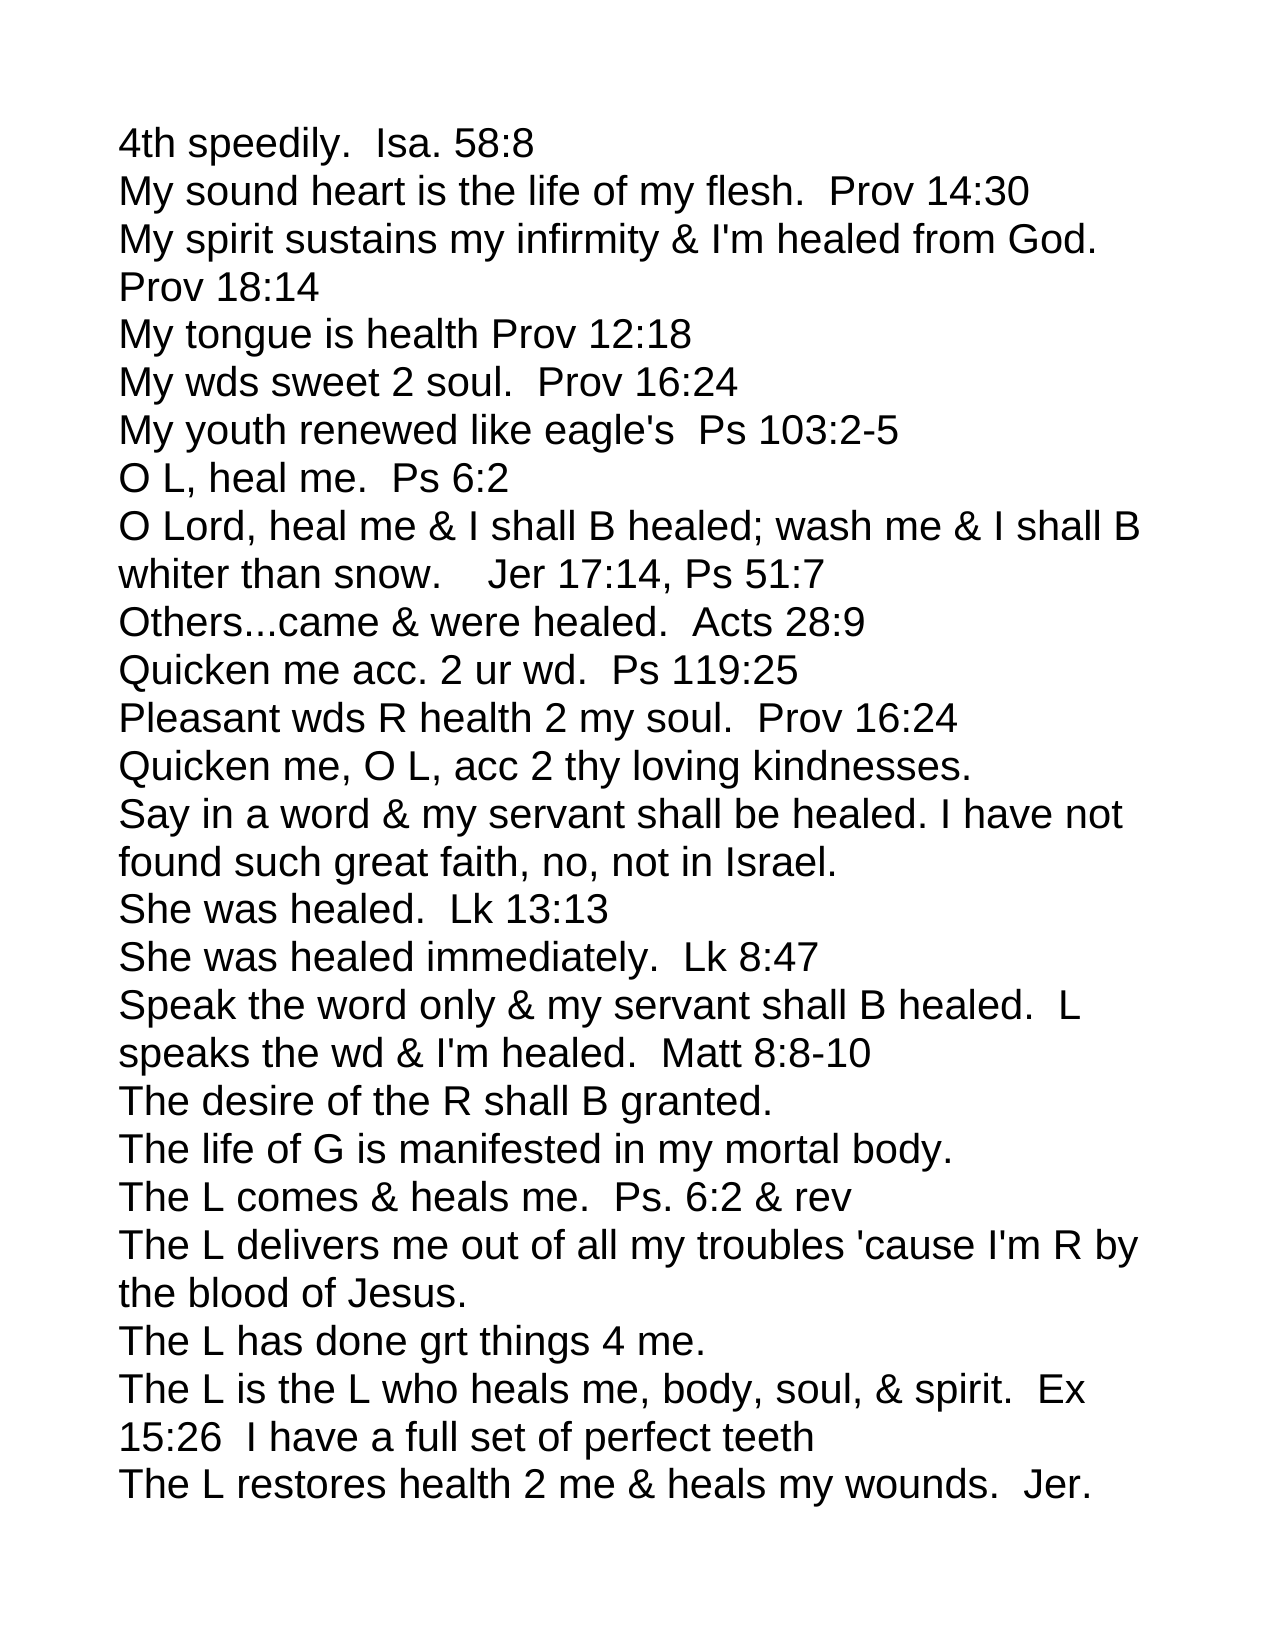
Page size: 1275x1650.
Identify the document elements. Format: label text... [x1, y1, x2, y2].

text The life of G is manifested in my mortal body. [118, 1124, 1157, 1172]
text Others...came & were healed. Acts 28:9 [118, 597, 1157, 645]
text O L, heal me. Ps 6:2 [118, 453, 1157, 501]
text Say in a word & my servant shall be healed. I have not found such great faith, no, not in Israel. [118, 789, 1157, 885]
text Quicken me, O L, acc 2 thy loving kindnesses. [118, 741, 1157, 789]
text My tongue is health Prov 12:18 [118, 310, 1157, 358]
text My wds sweet 2 soul. Prov 16:24 [118, 358, 1157, 406]
text Speak the word only & my servant shall B healed. L speaks the wd & I'm healed. Matt 8:8-10 [118, 981, 1157, 1076]
text My sound heart is the life of my flesh. Prov 14:30 [118, 166, 1157, 214]
text The L is the L who heals me, body, soul, & spirit. Ex 15:26 I have a full set of perfect teeth [118, 1364, 1157, 1460]
text The L comes & heals me. Ps. 6:2 & rev [118, 1172, 1157, 1220]
text The L has done grt things 4 me. [118, 1316, 1157, 1364]
text O Lord, heal me & I shall B healed; wash me & I shall B whiter than snow. Jer 17:14, Ps 51:7 [118, 501, 1157, 597]
text Quicken me acc. 2 ur wd. Ps 119:25 [118, 645, 1157, 693]
text 4th speedily. Isa. 58:8 [118, 118, 1157, 166]
text The L delivers me out of all my troubles 'cause I'm R by the blood of Jesus. [118, 1220, 1157, 1316]
text My spirit sustains my infirmity & I'm healed from God. Prov 18:14 [118, 214, 1157, 310]
text She was healed immediately. Lk 8:47 [118, 933, 1157, 981]
text The L restores health 2 me & heals my wounds. Jer. [118, 1460, 1157, 1508]
text Pleasant wds R health 2 my soul. Prov 16:24 [118, 693, 1157, 741]
text My youth renewed like eagle's Ps 103:2-5 [118, 406, 1157, 453]
text She was healed. Lk 13:13 [118, 885, 1157, 933]
text The desire of the R shall B granted. [118, 1076, 1157, 1124]
